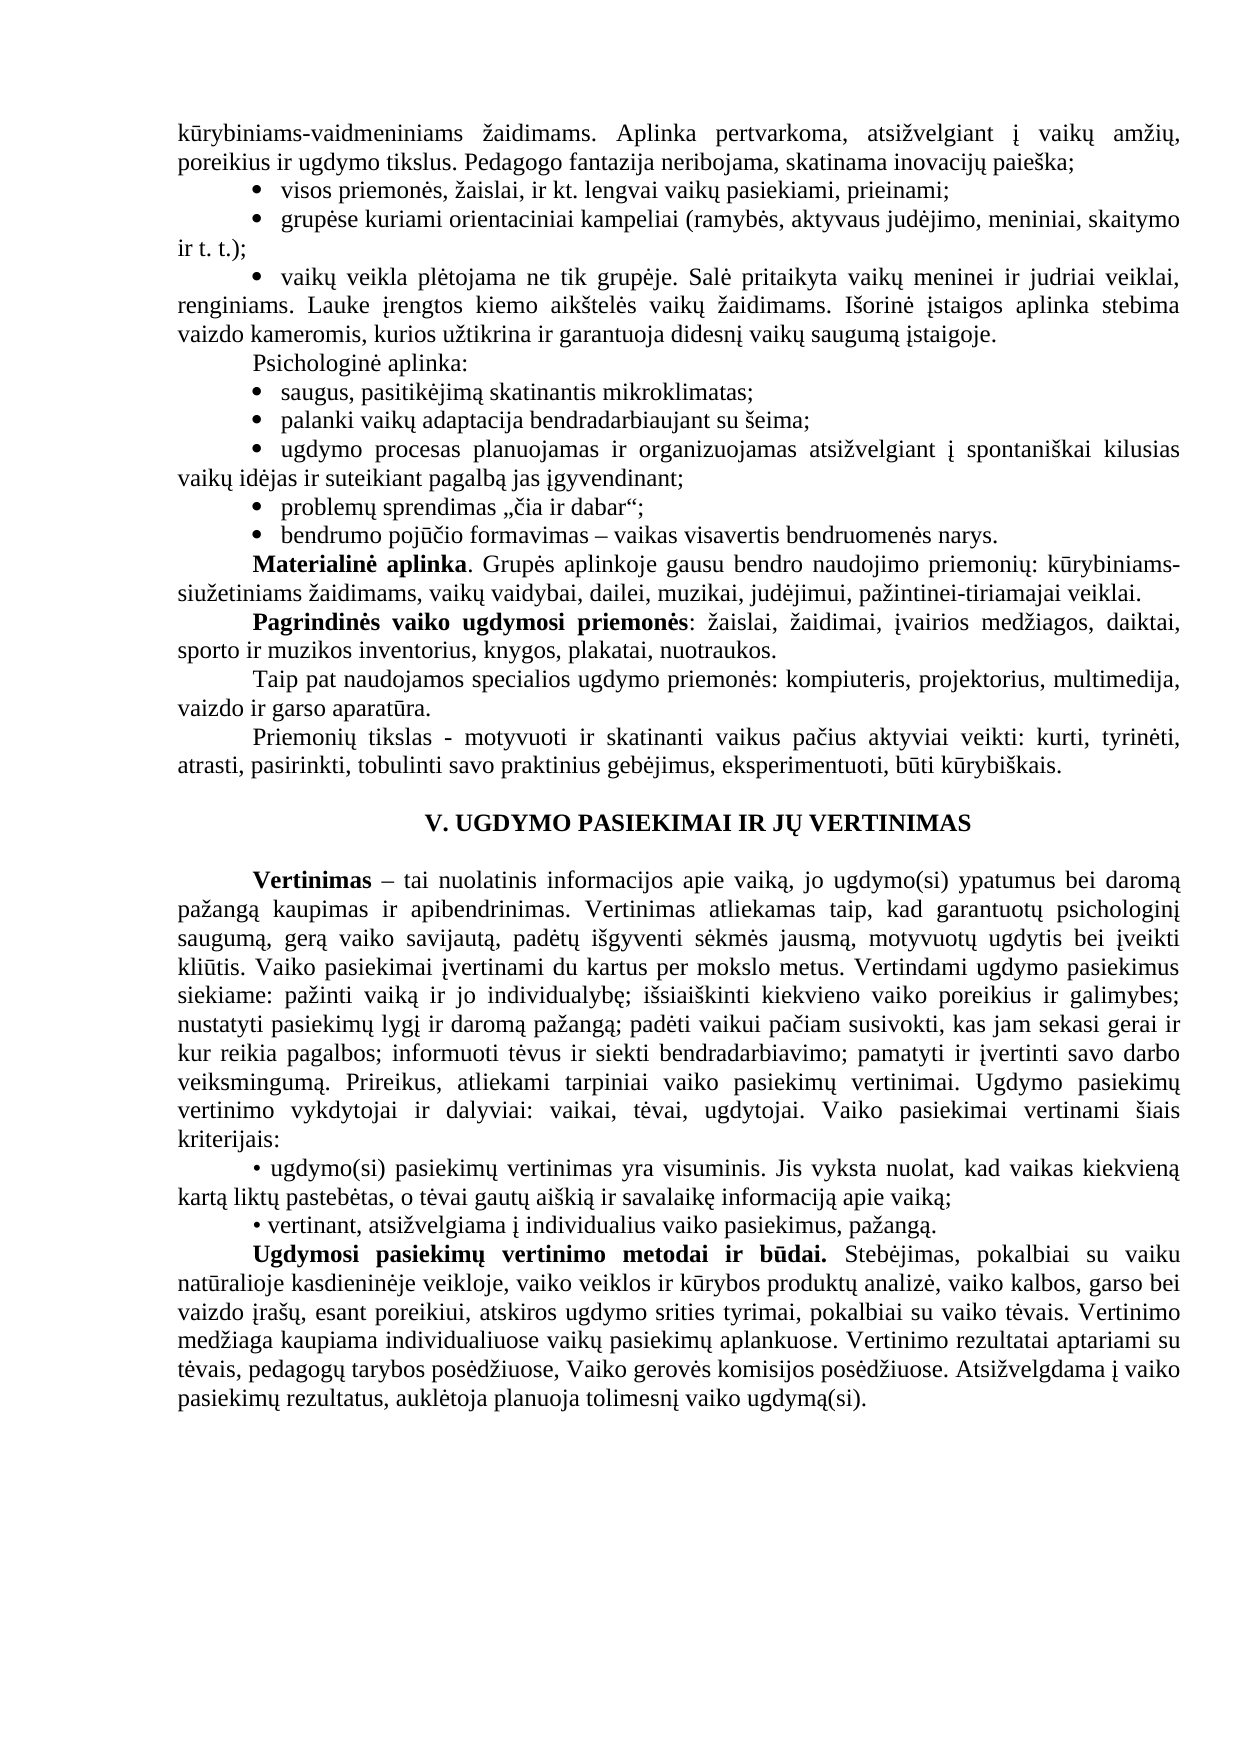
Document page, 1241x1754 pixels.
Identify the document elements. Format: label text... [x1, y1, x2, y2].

text kūrybiniams-vaidmeniniams žaidimams. Aplinka pertvarkoma, atsižvelgiant į vaikų amžių, poreikius ir ugdymo tikslus. Pedagogo fantazija neribojama, skatinama inovacijų paieška; [177, 118, 1181, 176]
text  saugus, pasitikėjimą skatinantis mikroklimatas; [177, 377, 1181, 406]
text  visos priemonės, žaislai, ir kt. lengvai vaikų pasiekiami, prieinami; [177, 176, 1181, 204]
text Pagrindinės vaiko ugdymosi priemonės: žaislai, žaidimai, įvairios medžiagos, daiktai, sporto ir muzikos inventorius, knygos, plakatai, nuotraukos. [177, 607, 1181, 664]
text • vertinant, atsižvelgiama į individualius vaiko pasiekimus, pažangą. [177, 1211, 1181, 1239]
text Materialinė aplinka. Grupės aplinkoje gausu bendro naudojimo priemonių: kūrybiniams- siužetiniams žaidimams, vaikų vaidybai, dailei, muzikai, judėjimui, pažintinei-tiriamajai veiklai. [177, 549, 1181, 607]
text  problemų sprendimas „čia ir dabar“; [177, 492, 1181, 521]
text Ugdymosi pasiekimų vertinimo metodai ir būdai. Stebėjimas, pokalbiai su vaiku natūralioje kasdieninėje veikloje, vaiko veiklos ir kūrybos produktų analizė, vaiko kalbos, garso bei vaizdo įrašų, esant poreikiui, atskiros ugdymo srities tyrimai, pokalbiai su vaiko tėvais. Vertinimo medžiaga kaupiama individualiuose vaikų pasiekimų aplankuose. Vertinimo rezultatai aptariami su tėvais, pedagogų tarybos posėdžiuose, Vaiko gerovės komisijos posėdžiuose. Atsižvelgdama į vaiko pasiekimų rezultatus, auklėtoja planuoja tolimesnį vaiko ugdymą(si). [177, 1239, 1181, 1412]
text  bendrumo pojūčio formavimas – vaikas visavertis bendruomenės narys. [177, 521, 1181, 549]
text  grupėse kuriami orientaciniai kampeliai (ramybės, aktyvaus judėjimo, meniniai, skaitymo ir t. t.); [177, 204, 1181, 262]
text • ugdymo(si) pasiekimų vertinimas yra visuminis. Jis vyksta nuolat, kad vaikas kiekvieną kartą liktų pastebėtas, o tėvai gautų aiškią ir savalaikę informaciją apie vaiką; [177, 1153, 1181, 1211]
text Psichologinė aplinka: [177, 348, 1181, 377]
text Priemonių tikslas - motyvuoti ir skatinanti vaikus pačius aktyviai veikti: kurti, tyrinėti, atrasti, pasirinkti, tobulinti savo praktinius gebėjimus, eksperimentuoti, būti kūrybiškais. [177, 722, 1181, 779]
text Taip pat naudojamos specialios ugdymo priemonės: kompiuteris, projektorius, multimedija, vaizdo ir garso aparatūra. [177, 664, 1181, 722]
text  ugdymo procesas planuojamas ir organizuojamas atsižvelgiant į spontaniškai kilusias vaikų idėjas ir suteikiant pagalbą jas įgyvendinant; [177, 434, 1181, 492]
text  vaikų veikla plėtojama ne tik grupėje. Salė pritaikyta vaikų meninei ir judriai veiklai, renginiams. Lauke įrengtos kiemo aikštelės vaikų žaidimams. Išorinė įstaigos aplinka stebima vaizdo kameromis, kurios užtikrina ir garantuoja didesnį vaikų saugumą įstaigoje. [177, 262, 1181, 348]
text  palanki vaikų adaptacija bendradarbiaujant su šeima; [177, 406, 1181, 434]
text Vertinimas – tai nuolatinis informacijos apie vaiką, jo ugdymo(si) ypatumus bei daromą pažangą kaupimas ir apibendrinimas. Vertinimas atliekamas taip, kad garantuotų psichologinį saugumą, gerą vaiko savijautą, padėtų išgyventi sėkmės jausmą, motyvuotų ugdytis bei įveikti kliūtis. Vaiko pasiekimai įvertinami du kartus per mokslo metus. Vertindami ugdymo pasiekimus siekiame: pažinti vaiką ir jo individualybę; išsiaiškinti kiekvieno vaiko poreikius ir galimybes; nustatyti pasiekimų lygį ir daromą pažangą; padėti vaikui pačiam susivokti, kas jam sekasi gerai ir kur reikia pagalbos; informuoti tėvus ir siekti bendradarbiavimo; pamatyti ir įvertinti savo darbo veiksmingumą. Prireikus, atliekami tarpiniai vaiko pasiekimų vertinimai. Ugdymo pasiekimų vertinimo vykdytojai ir dalyviai: vaikai, tėvai, ugdytojai. Vaiko pasiekimai vertinami šiais kriterijais: [177, 866, 1181, 1153]
text V. UGDYMO PASIEKIMAI IR JŲ VERTINIMAS [215, 808, 1181, 837]
